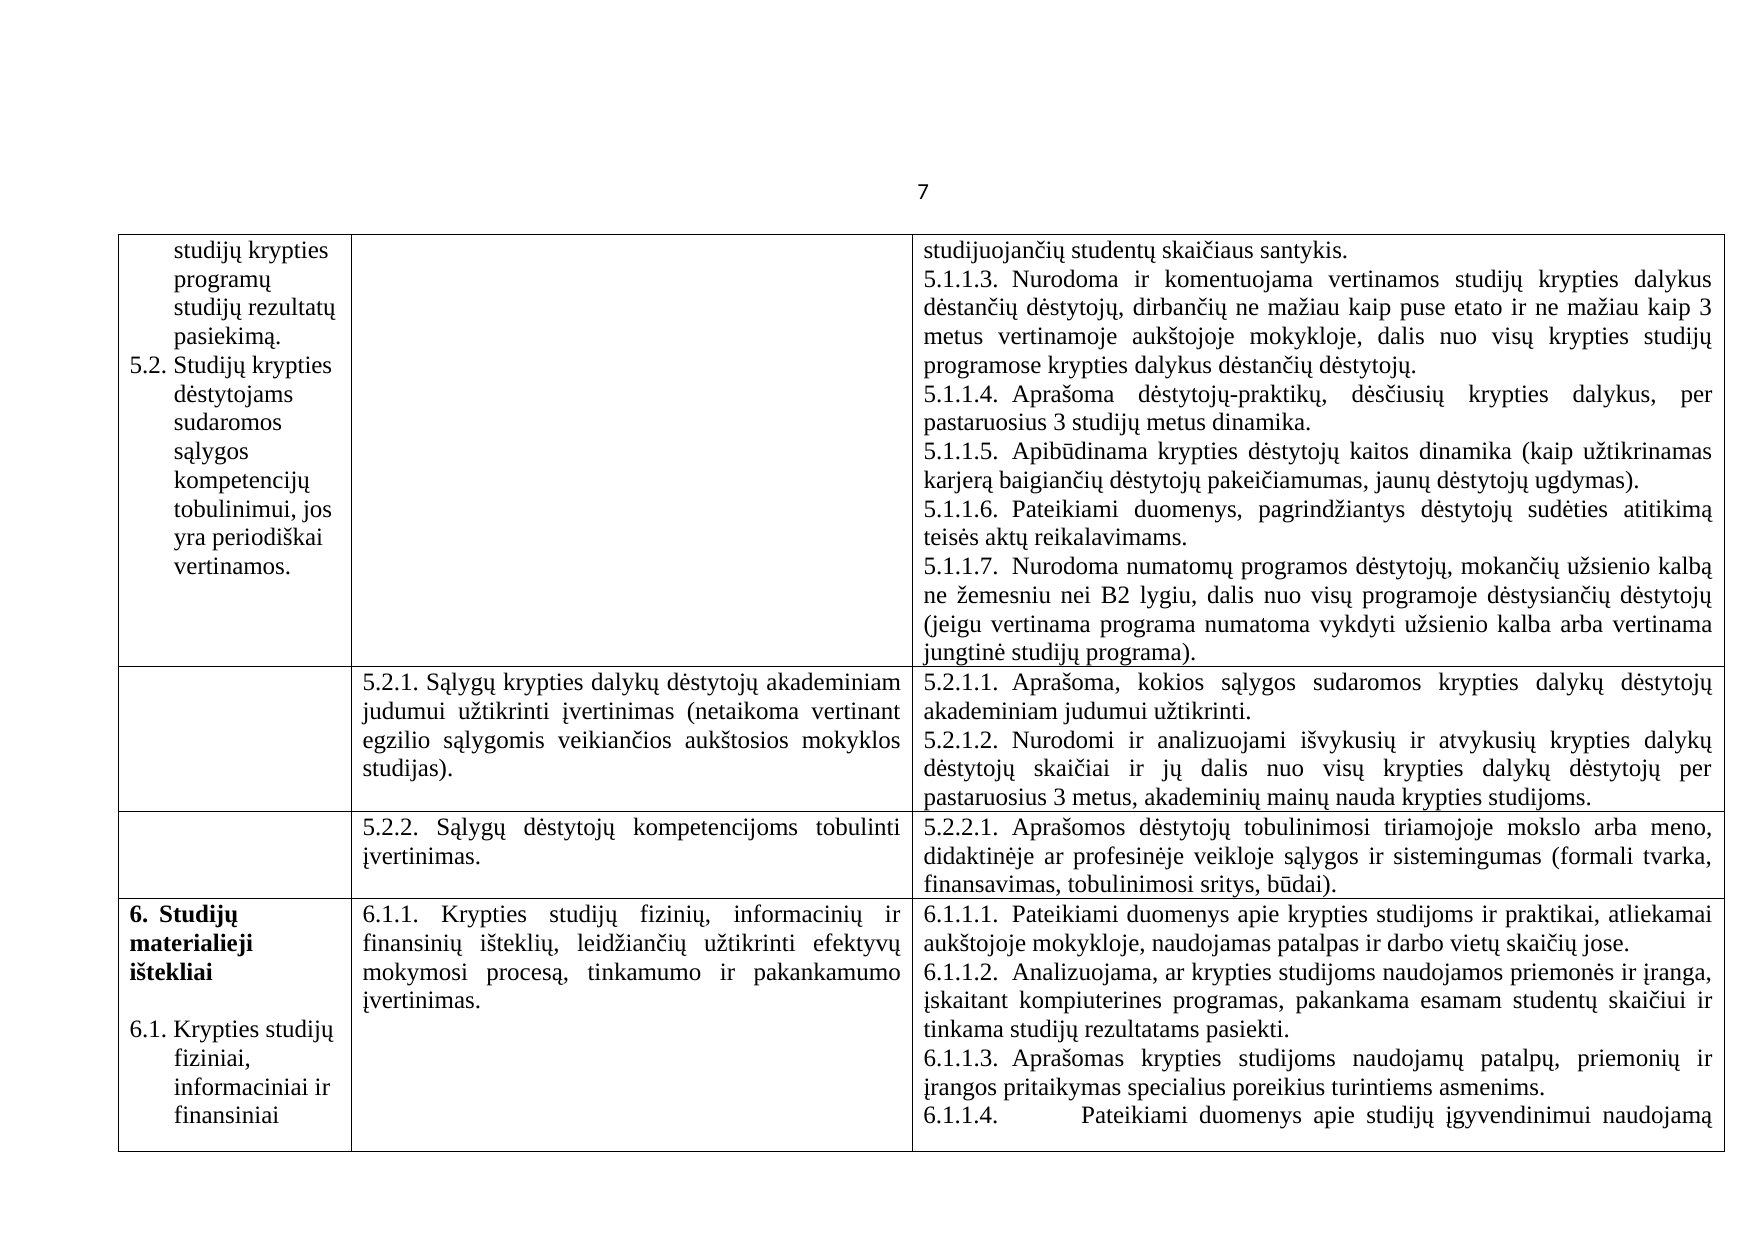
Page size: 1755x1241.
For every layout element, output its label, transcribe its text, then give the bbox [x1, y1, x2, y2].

table_cell studijuojančių studentų skaičiaus santykis. 5.1.1.3. Nurodoma ir komentuojama vertinamos studijų krypties dalykus dėstančių dėstytojų, dirbančių ne mažiau kaip puse etato ir ne mažiau kaip 3 metus vertinamoje aukštojoje mokykloje, dalis nuo visų krypties studijų programose krypties dalykus dėstančių dėstytojų. 5.1.1.4. Aprašoma dėstytojų-praktikų, dėsčiusių krypties dalykus, per pastaruosius 3 studijų metus dinamika. 5.1.1.5. Apibūdinama krypties dėstytojų kaitos dinamika (kaip užtikrinamas karjerą baigiančių dėstytojų pakeičiamumas, jaunų dėstytojų ugdymas). 5.1.1.6. Pateikiami duomenys, pagrindžiantys dėstytojų sudėties atitikimą teisės aktų reikalavimams. 5.1.1.7. Nurodoma numatomų programos dėstytojų, mokančių užsienio kalbą ne žemesniu nei B2 lygiu, dalis nuo visų programoje dėstysiančių dėstytojų (jeigu vertinama programa numatoma vykdyti užsienio kalba arba vertinama jungtinė studijų programa). [913, 235, 1724, 666]
table_cell studijų krypties programų studijų rezultatų pasiekimą. 5.2. Studijų krypties dėstytojams sudaromos sąlygos kompetencijų tobulinimui, jos yra periodiškai vertinamos. [119, 235, 351, 666]
table_cell 6. Studijų materialieji ištekliai 6.1. Krypties studijų fiziniai, informaciniai ir finansiniai [119, 899, 351, 1151]
table_cell [352, 235, 912, 666]
table_cell 5.2.2.1. Aprašomos dėstytojų tobulinimosi tiriamojoje mokslo arba meno, didaktinėje ar profesinėje veikloje sąlygos ir sistemingumas (formali tvarka, finansavimas, tobulinimosi sritys, būdai). [913, 812, 1724, 898]
table_cell 5.2.2. Sąlygų dėstytojų kompetencijoms tobulinti įvertinimas. [352, 812, 912, 898]
table_cell 5.2.1. Sąlygų krypties dalykų dėstytojų akademiniam judumui užtikrinti įvertinimas (netaikoma vertinant egzilio sąlygomis veikiančios aukštosios mokyklos studijas). [352, 667, 912, 811]
table_cell [119, 667, 351, 811]
table_cell [119, 812, 351, 898]
table_cell 6.1.1. Krypties studijų fizinių, informacinių ir finansinių išteklių, leidžiančių užtikrinti efektyvų mokymosi procesą, tinkamumo ir pakankamumo įvertinimas. [352, 899, 912, 1151]
table_cell 6.1.1.1. Pateikiami duomenys apie krypties studijoms ir praktikai, atliekamai aukštojoje mokykloje, naudojamas patalpas ir darbo vietų skaičių jose. 6.1.1.2. Analizuojama, ar krypties studijoms naudojamos priemonės ir įranga, įskaitant kompiuterines programas, pakankama esamam studentų skaičiui ir tinkama studijų rezultatams pasiekti. 6.1.1.3. Aprašomas krypties studijoms naudojamų patalpų, priemonių ir įrangos pritaikymas specialius poreikius turintiems asmenims. 6.1.1.4. Pateikiami duomenys apie studijų įgyvendinimui naudojamą [913, 899, 1724, 1151]
table_cell 5.2.1.1. Aprašoma, kokios sąlygos sudaromos krypties dalykų dėstytojų akademiniam judumui užtikrinti. 5.2.1.2. Nurodomi ir analizuojami išvykusių ir atvykusių krypties dalykų dėstytojų skaičiai ir jų dalis nuo visų krypties dalykų dėstytojų per pastaruosius 3 metus, akademinių mainų nauda krypties studijoms. [913, 667, 1724, 811]
